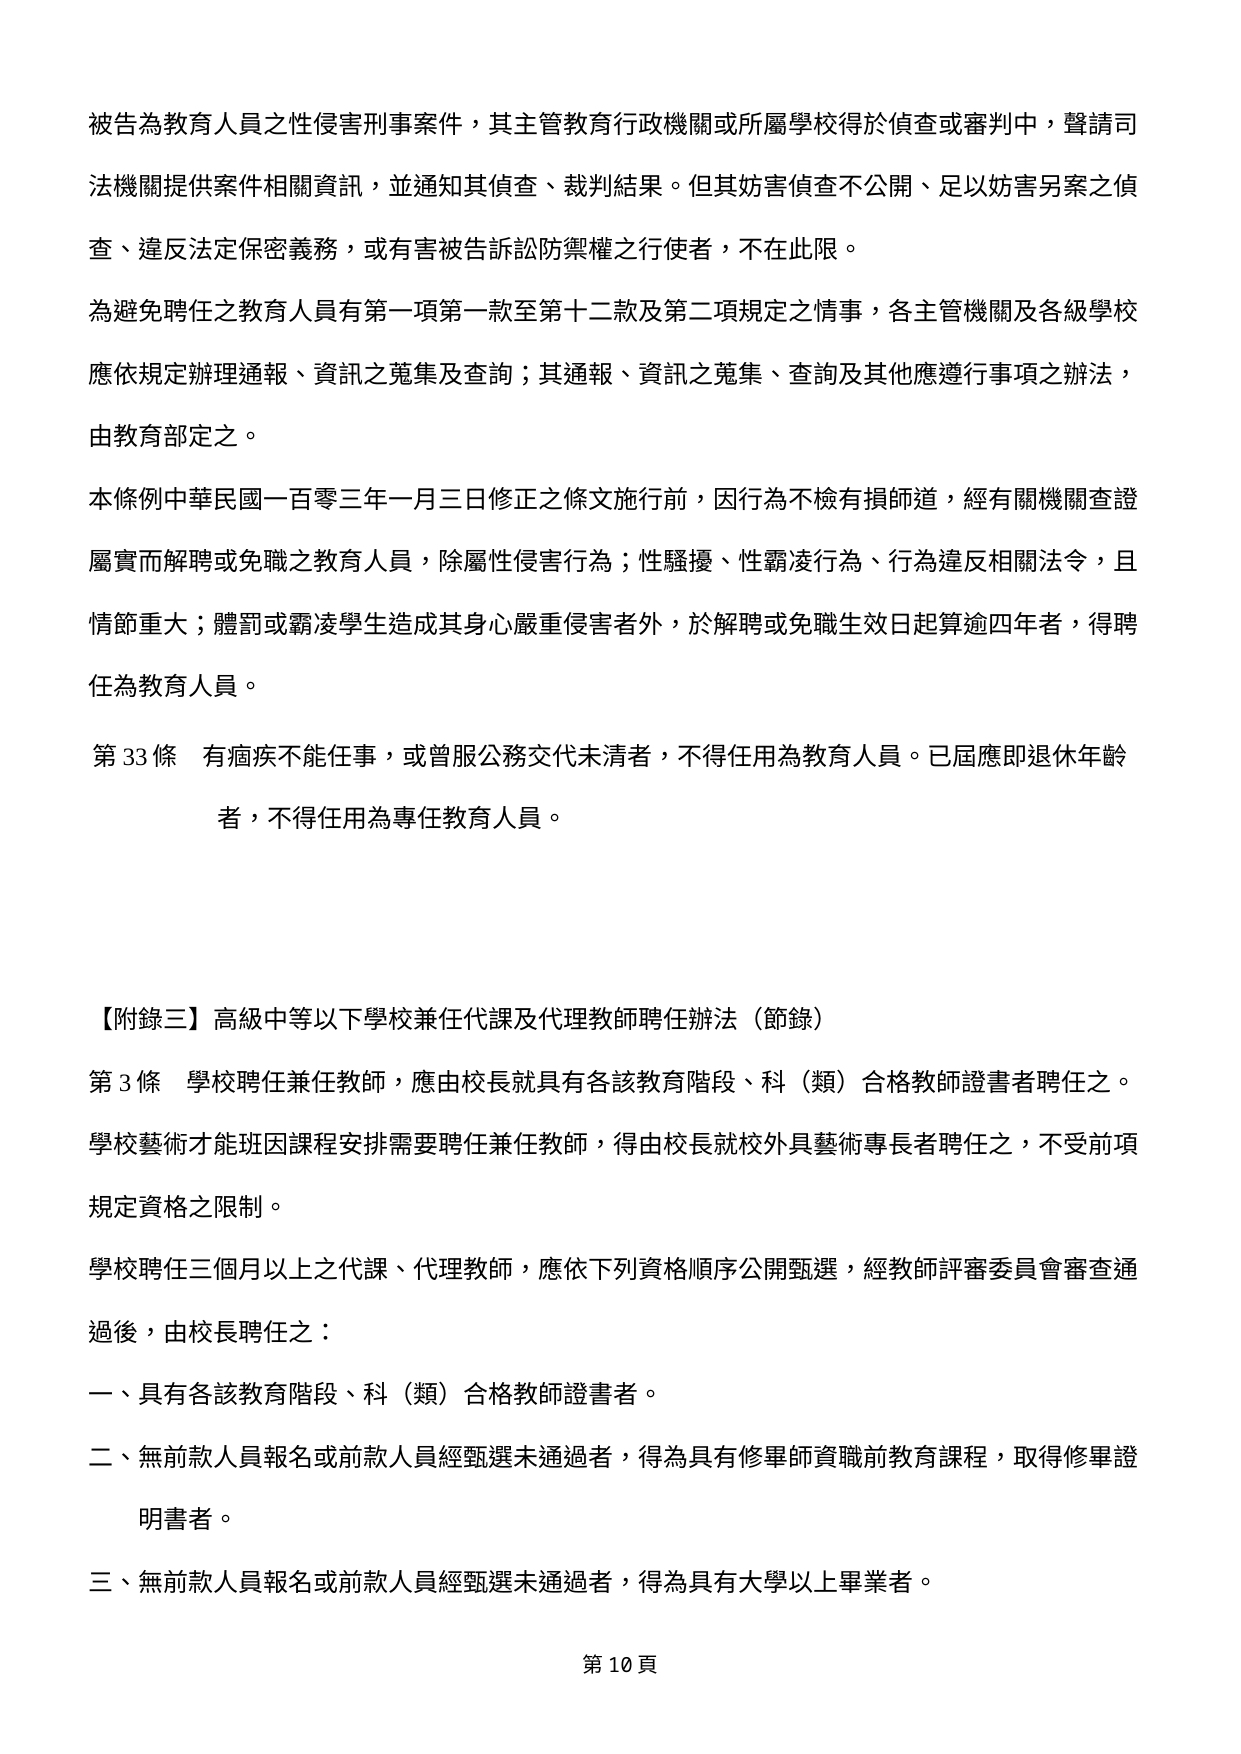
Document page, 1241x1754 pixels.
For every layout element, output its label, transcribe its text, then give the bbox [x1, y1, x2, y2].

text 學校聘任三個月以上之代課、代理教師，應依下列資格順序公開甄選，經教師評審委員會審查通過後，由校長聘任之： [89, 1226, 1152, 1351]
text 【附錄三】高級中等以下學校兼任代課及代理教師聘任辦法（節錄） [89, 976, 1152, 1039]
text 二、無前款人員報名或前款人員經甄選未通過者，得為具有修畢師資職前教育課程，取得修畢證明書者。 [89, 1414, 1152, 1539]
text 本條例中華民國一百零三年一月三日修正之條文施行前，因行為不檢有損師道，經有關機關查證屬實而解聘或免職之教育人員，除屬性侵害行為；性騷擾、性霸凌行為、行為違反相關法令，且情節重大；體罰或霸凌學生造成其身心嚴重侵害者外，於解聘或免職生效日起算逾四年者，得聘任為教育人員。 [89, 456, 1152, 706]
text 被告為教育人員之性侵害刑事案件，其主管教育行政機關或所屬學校得於偵查或審判中，聲請司法機關提供案件相關資訊，並通知其偵查、裁判結果。但其妨害偵查不公開、足以妨害另案之偵查、違反法定保密義務，或有害被告訴訟防禦權之行使者，不在此限。 [89, 81, 1152, 268]
text 第3條 學校聘任兼任教師，應由校長就具有各該教育階段、科（類）合格教師證書者聘任之。 [89, 1039, 1152, 1101]
text 一、具有各該教育階段、科（類）合格教師證書者。 [89, 1351, 1152, 1414]
text 三、無前款人員報名或前款人員經甄選未通過者，得為具有大學以上畢業者。 [89, 1539, 1152, 1601]
text 第33條 有痼疾不能任事，或曾服公務交代未清者，不得任用為教育人員。已屆應即退休年齡者，不得任用為專任教育人員。 [92, 712, 1152, 837]
text 學校藝術才能班因課程安排需要聘任兼任教師，得由校長就校外具藝術專長者聘任之，不受前項規定資格之限制。 [89, 1101, 1152, 1226]
text 為避免聘任之教育人員有第一項第一款至第十二款及第二項規定之情事，各主管機關及各級學校應依規定辦理通報、資訊之蒐集及查詢；其通報、資訊之蒐集、查詢及其他應遵行事項之辦法，由教育部定之。 [89, 268, 1152, 456]
